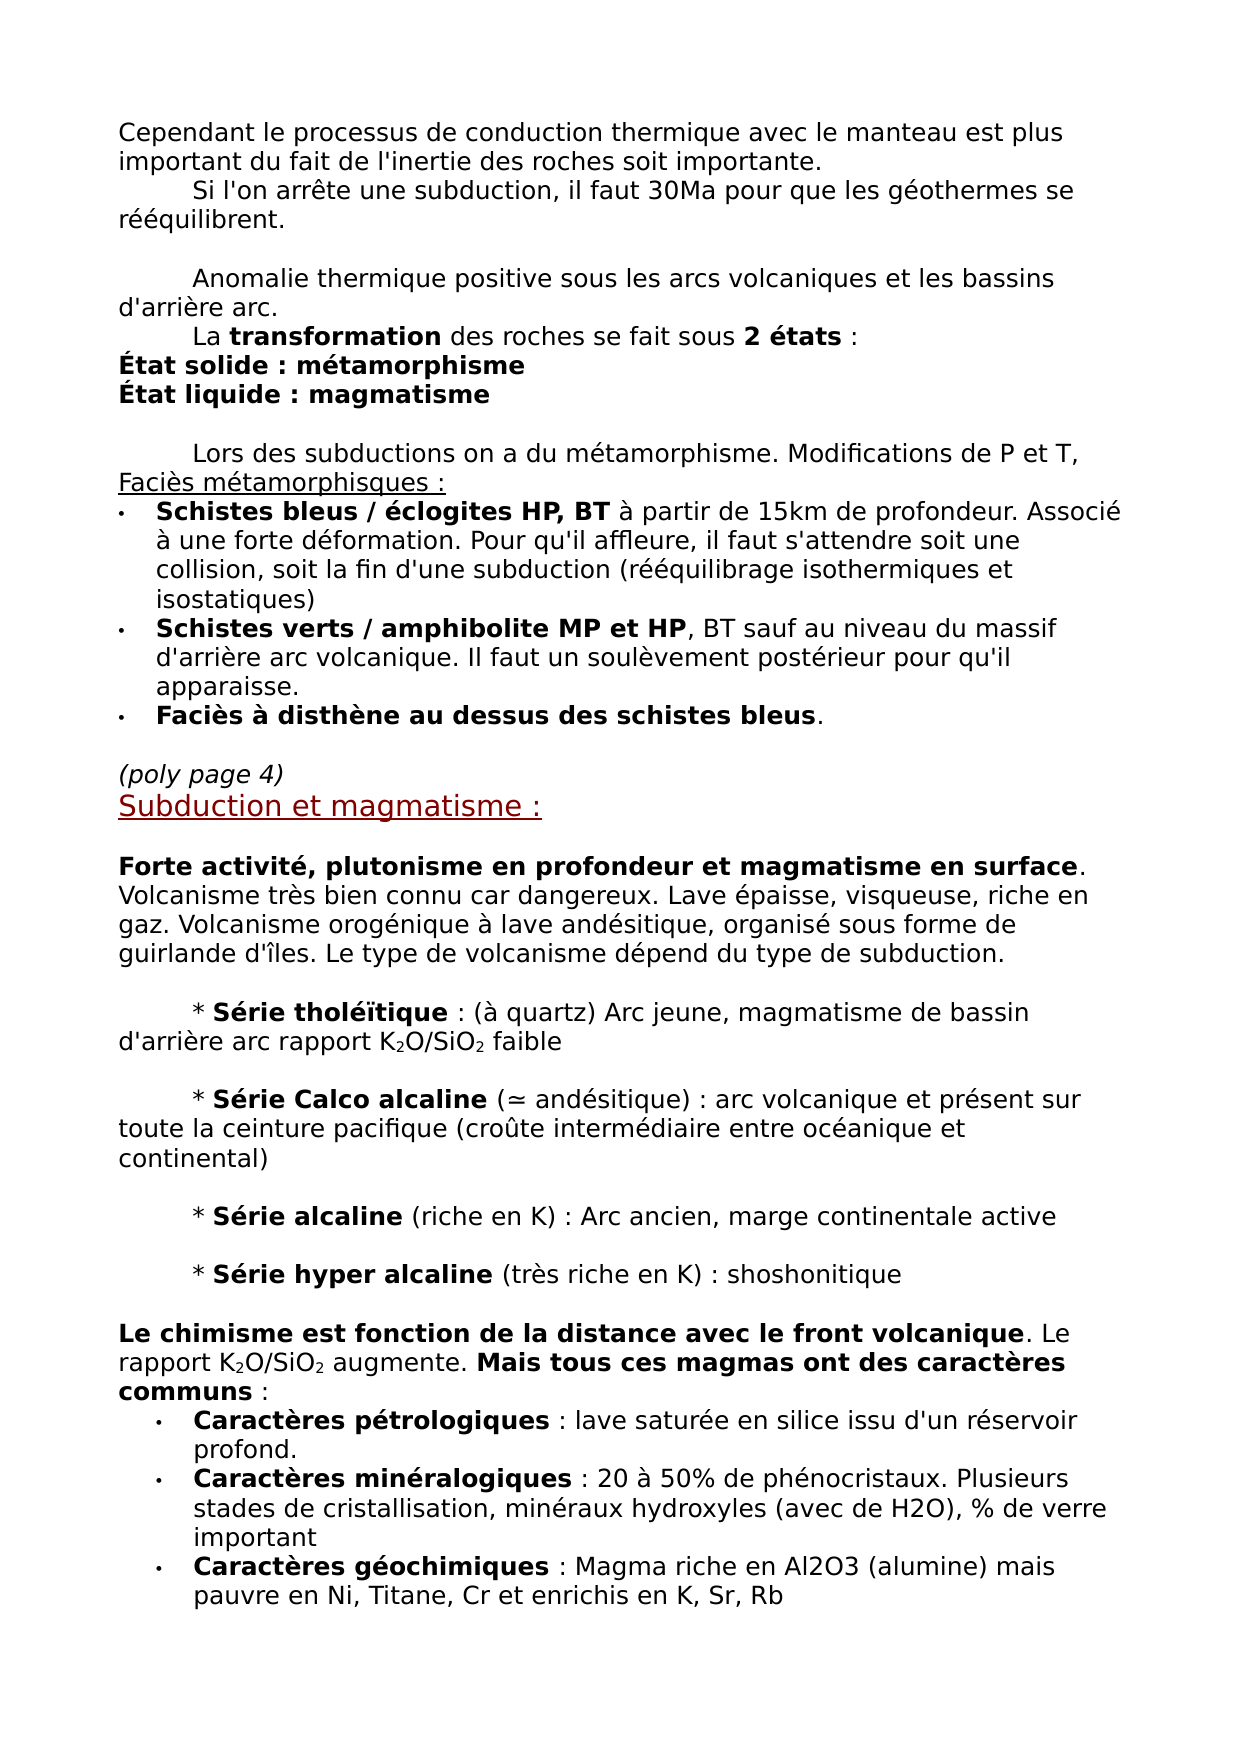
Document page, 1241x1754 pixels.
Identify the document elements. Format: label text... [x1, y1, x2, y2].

list Caractères minéralogiques : 20 à 50% de phénocristaux. Plusieurs stades de cristallisation, minéraux hydroxyles (avec de H2O), % de verre important [156, 1464, 1122, 1552]
text * Série hyper alcaline (très riche en K) : shoshonitique [118, 1260, 1122, 1289]
text * Série tholéïtique : (à quartz) Arc jeune, magmatisme de bassin d'arrière arc rapport K2O/SiO2 faible [118, 998, 1122, 1056]
text Cependant le processus de conduction thermique avec le manteau est plus important du fait de l'inertie des roches soit importante. [118, 118, 1122, 176]
list Caractères pétrologiques : lave saturée en silice issu d'un réservoir profond. [156, 1406, 1122, 1464]
text Anomalie thermique positive sous les arcs volcaniques et les bassins d'arrière arc. [118, 264, 1122, 322]
text État solide : métamorphisme [118, 351, 1122, 381]
list Schistes verts / amphibolite MP et HP, BT sauf au niveau du massif d'arrière arc volcanique. Il faut un soulèvement postérieur pour qu'il apparaisse. [118, 614, 1122, 701]
text Lors des subductions on a du métamorphisme. Modifications de P et T, Faciès métamorphisques : [118, 439, 1122, 497]
text La transformation des roches se fait sous 2 états : [118, 322, 1122, 351]
text Si l'on arrête une subduction, il faut 30Ma pour que les géothermes se rééquilibrent. [118, 176, 1122, 235]
text Le chimisme est fonction de la distance avec le front volcanique. Le rapport K2O/SiO2 augmente. Mais tous ces magmas ont des caractères communs : [118, 1319, 1122, 1406]
list Schistes bleus / éclogites HP, BT à partir de 15km de profondeur. Associé à une forte déformation. Pour qu'il affleure, il faut s'attendre soit une collision, soit la fin d'une subduction (rééquilibrage isothermiques et isostatiques) [118, 497, 1122, 614]
text * Série Calco alcaline (≃ andésitique) : arc volcanique et présent sur toute la ceinture pacifique (croûte intermédiaire entre océanique et continental) [118, 1085, 1122, 1173]
text * Série alcaline (riche en K) : Arc ancien, marge continentale active [118, 1202, 1122, 1231]
list Faciès à disthène au dessus des schistes bleus. [118, 701, 1122, 731]
text Subduction et magmatisme : [118, 789, 1122, 823]
text État liquide : magmatisme [118, 381, 1122, 410]
text Forte activité, plutonisme en profondeur et magmatisme en surface. Volcanisme très bien connu car dangereux. Lave épaisse, visqueuse, riche en gaz. Volcanisme orogénique à lave andésitique, organisé sous forme de guirlande d'îles. Le type de volcanisme dépend du type de subduction. [118, 852, 1122, 969]
list Caractères géochimiques : Magma riche en Al2O3 (alumine) mais pauvre en Ni, Titane, Cr et enrichis en K, Sr, Rb [156, 1552, 1122, 1610]
text (poly page 4) [118, 760, 1122, 789]
